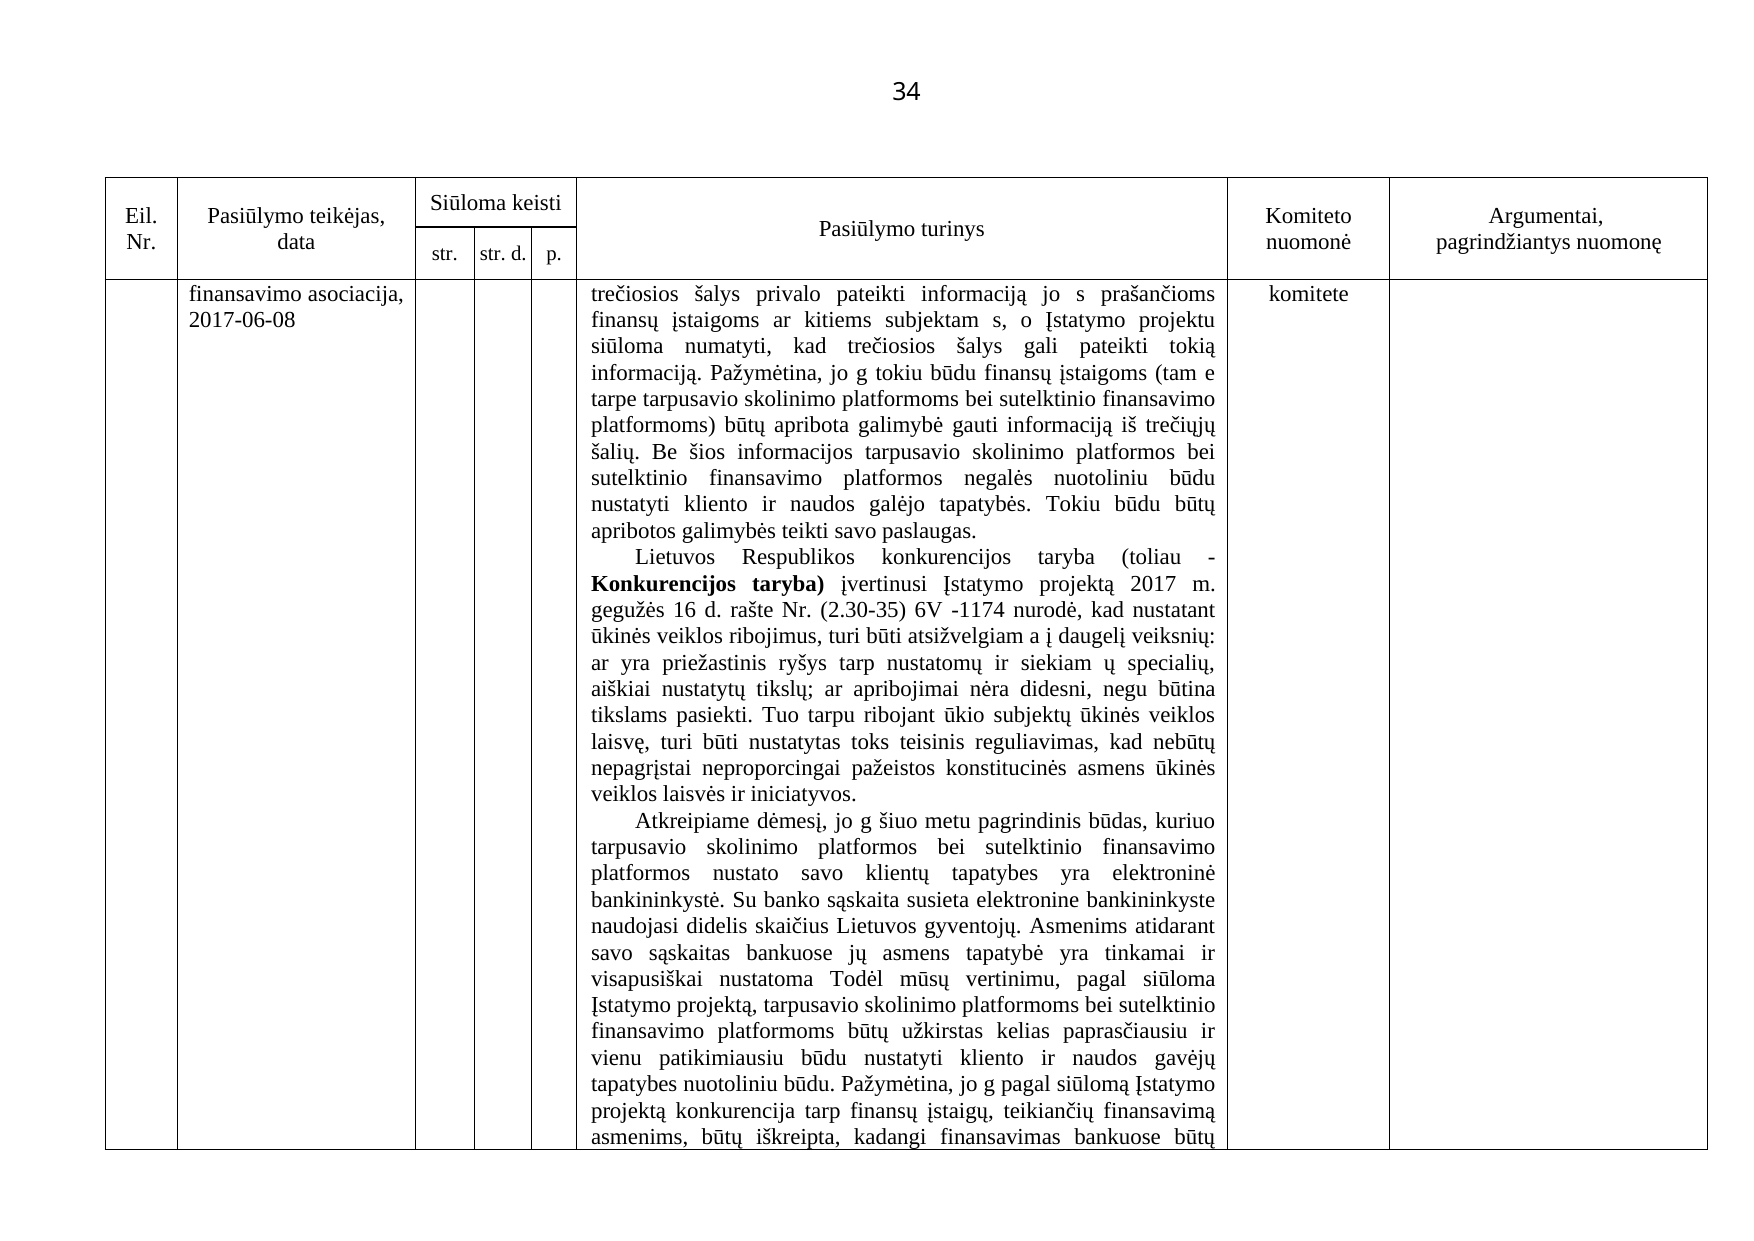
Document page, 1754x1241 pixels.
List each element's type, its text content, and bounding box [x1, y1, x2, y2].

table_header Siūloma keisti [416, 178, 576, 226]
table_cell [475, 280, 531, 1149]
table_cell [532, 280, 576, 1149]
table_header Pasiūlymo teikėjas, data [178, 178, 415, 279]
table_header Komiteto nuomonė [1228, 178, 1389, 279]
table_cell finansavimo asociacija, 2017-06-08 [178, 280, 415, 1149]
table_cell komitete [1228, 280, 1389, 1149]
table_cell p. [532, 228, 576, 279]
table_cell str. d. [475, 228, 531, 279]
table_cell str. [416, 228, 474, 279]
table_cell [416, 280, 474, 1149]
table_header Eil. Nr. [106, 178, 177, 279]
table_cell [106, 280, 177, 1149]
table_cell trečiosios šalys privalo pateikti informaciją jo s prašančioms finansų įstaigoms ar kitiems subjektam s, o Įstatymo projektu siūloma numatyti, kad trečiosios šalys gali pateikti tokią informaciją. Pažymėtina, jo g tokiu būdu finansų įstaigoms (tam e tarpe tarpusavio skolinimo platformoms bei sutelktinio finansavimo platformoms) būtų apribota galimybė gauti informaciją iš trečiųjų šalių. Be šios informacijos tarpusavio skolinimo platformos bei sutelktinio finansavimo platformos negalės nuotoliniu būdu nustatyti kliento ir naudos galėjo tapatybės. Tokiu būdu būtų apribotos galimybės teikti savo paslaugas. Lietuvos Respublikos konkurencijos taryba (toliau - Konkurencijos taryba) įvertinusi Įstatymo projektą 2017 m. gegužės 16 d. rašte Nr. (2.30-35) 6V -1174 nurodė, kad nustatant ūkinės veiklos ribojimus, turi būti atsižvelgiam a į daugelį veiksnių: ar yra priežastinis ryšys tarp nustatomų ir siekiam ų specialių, aiškiai nustatytų tikslų; ar apribojimai nėra didesni, negu būtina tikslams pasiekti. Tuo tarpu ribojant ūkio subjektų ūkinės veiklos laisvę, turi būti nustatytas toks teisinis reguliavimas, kad nebūtų nepagrįstai neproporcingai pažeistos konstitucinės asmens ūkinės veiklos laisvės ir iniciatyvos. Atkreipiame dėmesį, jo g šiuo metu pagrindinis būdas, kuriuo tarpusavio skolinimo platformos bei sutelktinio finansavimo platformos nustato savo klientų tapatybes yra elektroninė bankininkystė. Su banko sąskaita susieta elektronine bankininkyste naudojasi didelis skaičius Lietuvos gyventojų. Asmenims atidarant savo sąskaitas bankuose jų asmens tapatybė yra tinkamai ir visapusiškai nustatoma Todėl mūsų vertinimu, pagal siūloma Įstatymo projektą, tarpusavio skolinimo platformoms bei sutelktinio finansavimo platformoms būtų užkirstas kelias paprasčiausiu ir vienu patikimiausiu būdu nustatyti kliento ir naudos gavėjų tapatybes nuotoliniu būdu. Pažymėtina, jo g pagal siūlomą Įstatymo projektą konkurencija tarp finansų įstaigų, teikiančių finansavimą asmenims, būtų iškreipta, kadangi finansavimas bankuose būtų [577, 280, 1227, 1149]
table_header Argumentai, pagrindžiantys nuomonę [1390, 178, 1707, 279]
table_cell [1390, 280, 1707, 1149]
table_header Pasiūlymo turinys [577, 178, 1227, 279]
